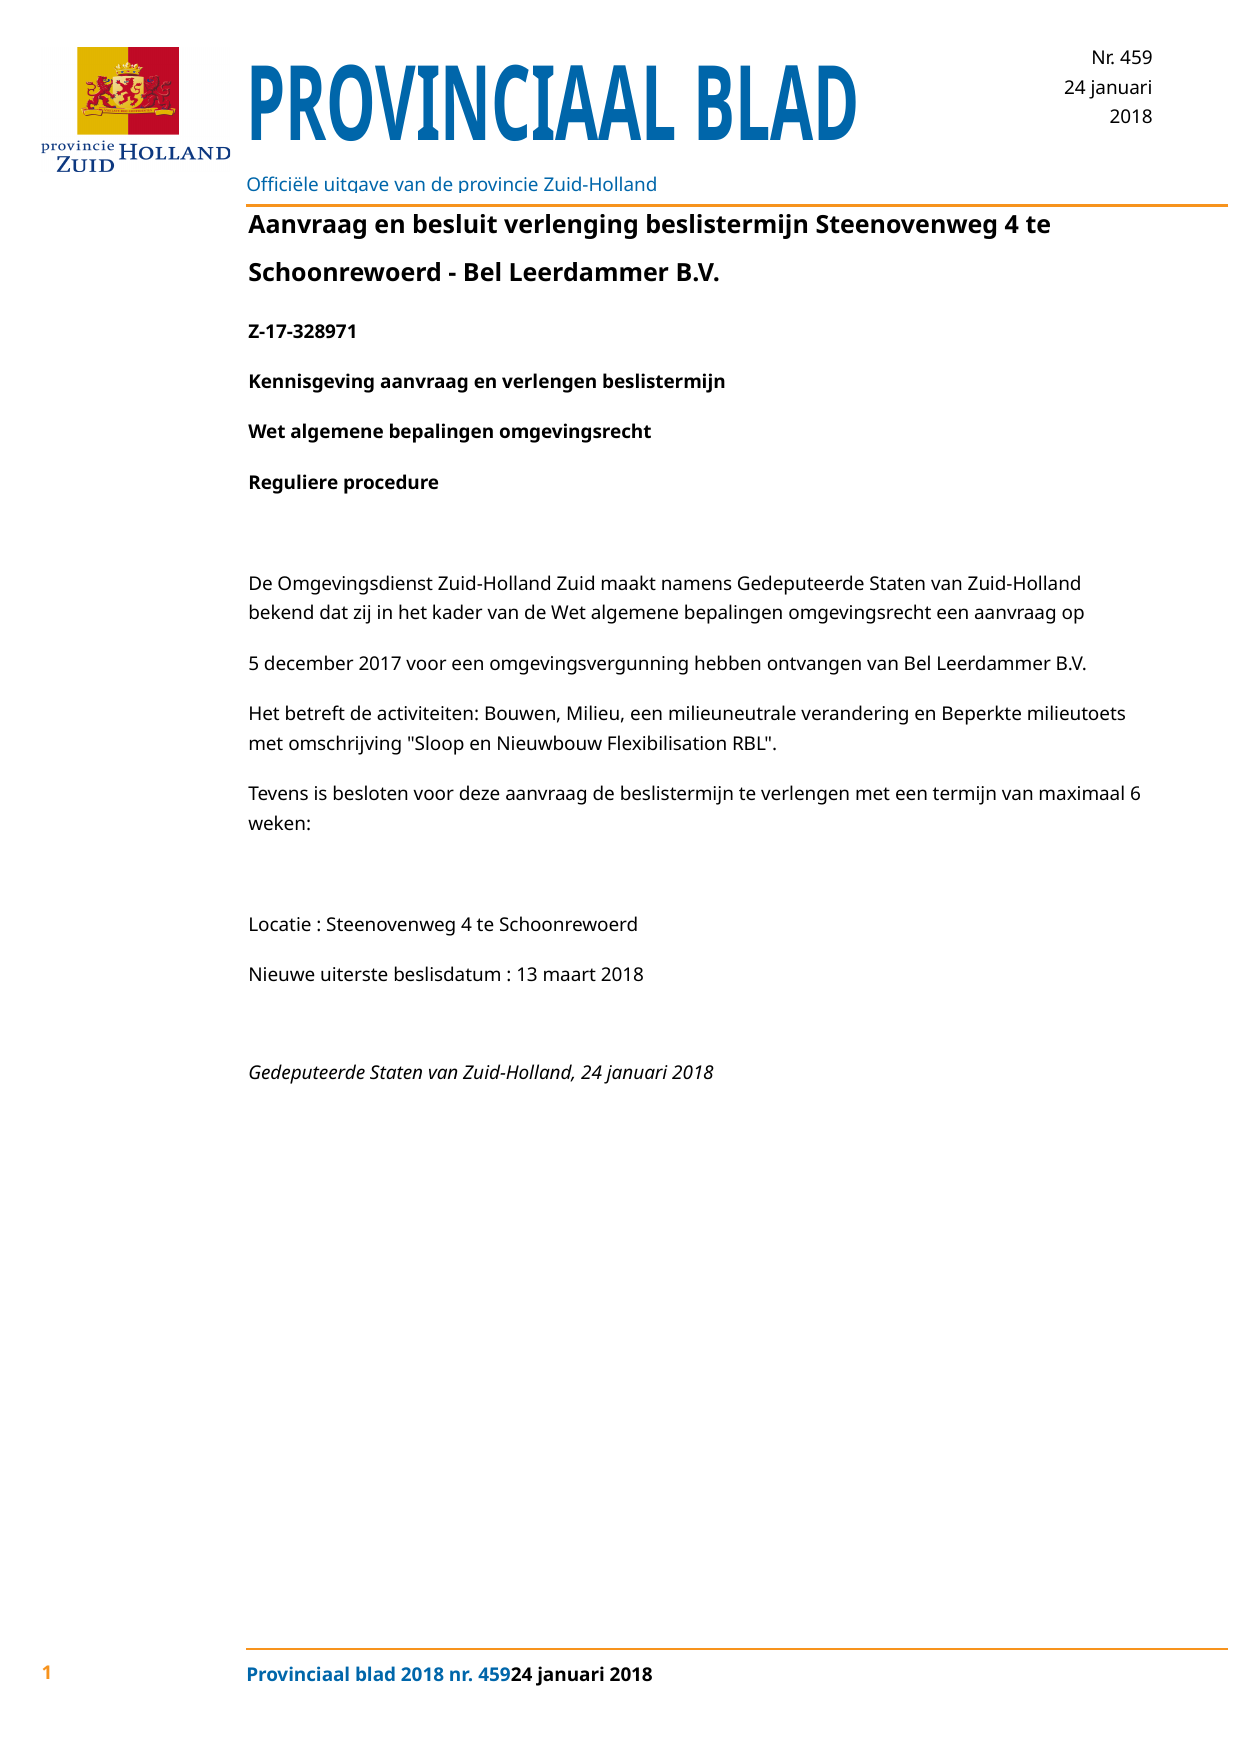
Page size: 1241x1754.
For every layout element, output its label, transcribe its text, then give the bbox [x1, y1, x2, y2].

picture [41, 47, 231, 172]
text Gedeputeerde Staten van Zuid-Holland, 24 januari 2018 [248, 1059, 1152, 1085]
text Aanvraag en besluit verlenging beslistermijn Steenovenweg 4 te Schoonrewoerd - Bel Leerdammer B.V. [248, 207, 1152, 288]
text Nieuwe uiterste beslisdatum : 13 maart 2018 [248, 961, 1152, 987]
text Kennisgeving aanvraag en verlengen beslistermijn [248, 368, 1152, 394]
text Z-17-328971 [248, 318, 1152, 344]
text Reguliere procedure [248, 469, 1152, 495]
text Locatie : Steenovenweg 4 te Schoonrewoerd [248, 911, 1152, 937]
text De Omgevingsdienst Zuid-Holland Zuid maakt namens Gedeputeerde Staten van Zuid-Holland bekend dat zij in het kader van de Wet algemene bepalingen omgevingsrecht een aanvraag op [248, 570, 1152, 625]
text Tevens is besloten voor deze aanvraag de beslistermijn te verlengen met een termijn van maximaal 6 weken: [248, 780, 1152, 836]
text 5 december 2017 voor een omgevingsvergunning hebben ontvangen van Bel Leerdammer B.V. [248, 650, 1152, 676]
text Wet algemene bepalingen omgevingsrecht [248, 419, 1152, 444]
text Het betreft de activiteiten: Bouwen, Milieu, een milieuneutrale verandering en Beperkte milieutoets met omschrijving "Sloop en Nieuwbouw Flexibilisation RBL". [248, 700, 1152, 756]
